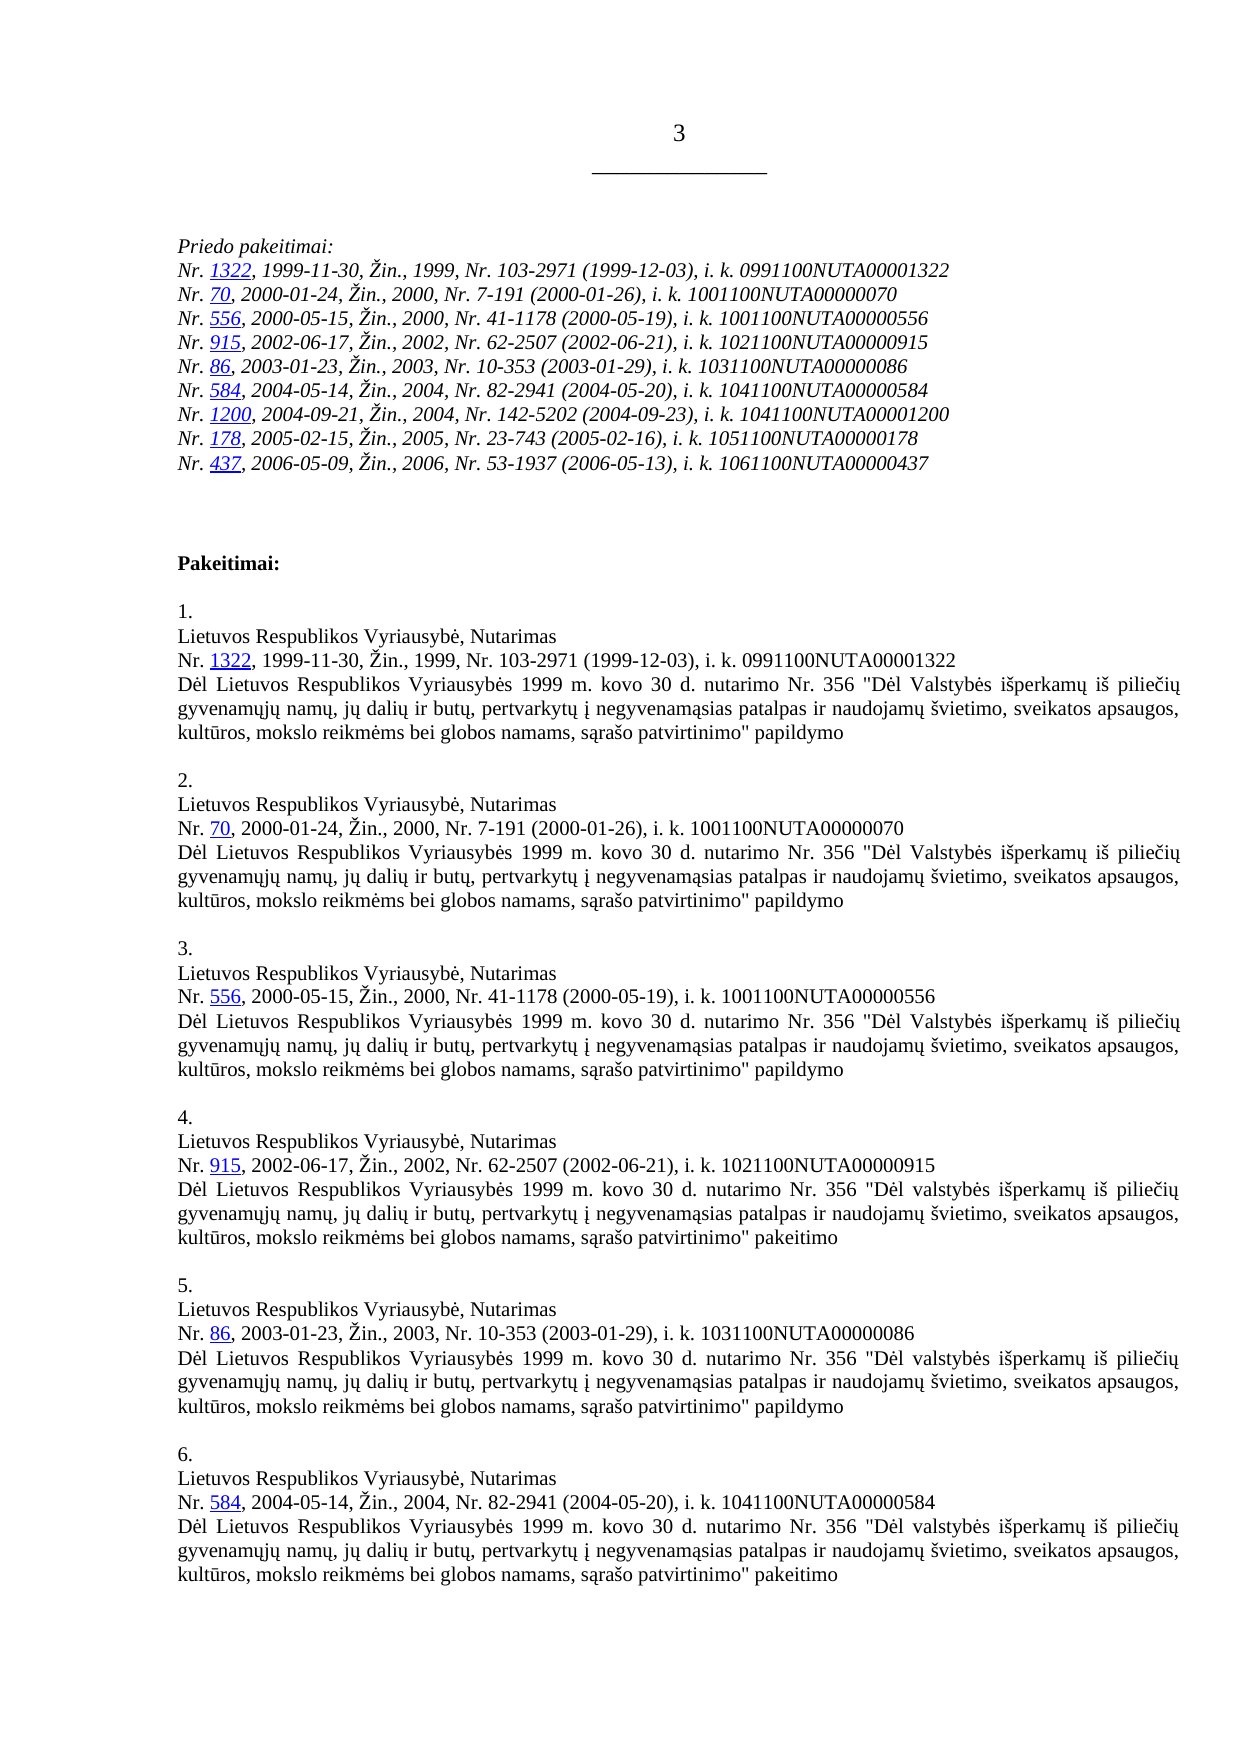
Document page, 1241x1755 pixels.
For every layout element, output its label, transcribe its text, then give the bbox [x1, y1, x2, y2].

text Dėl Lietuvos Respublikos Vyriausybės 1999 m. kovo 30 d. nutarimo Nr. 356 "Dėl valstybės išperkamų iš piliečių gyvenamųjų namų, jų dalių ir butų, pertvarkytų į negyvenamąsias patalpas ir naudojamų švietimo, sveikatos apsaugos, kultūros, mokslo reikmėms bei globos namams, sąrašo patvirtinimo" pakeitimo [177, 1514, 1181, 1586]
text Lietuvos Respublikos Vyriausybė, Nutarimas [177, 1129, 1181, 1153]
text Nr. 86, 2003-01-23, Žin., 2003, Nr. 10-353 (2003-01-29), i. k. 1031100NUTA00000086 [177, 354, 1181, 378]
text Lietuvos Respublikos Vyriausybė, Nutarimas [177, 623, 1181, 648]
text Lietuvos Respublikos Vyriausybė, Nutarimas [177, 1466, 1181, 1490]
text Pakeitimai: [177, 551, 1181, 575]
text Nr. 915, 2002-06-17, Žin., 2002, Nr. 62-2507 (2002-06-21), i. k. 1021100NUTA00000915 [177, 330, 1181, 354]
text 1. [177, 599, 1181, 623]
text Nr. 437, 2006-05-09, Žin., 2006, Nr. 53-1937 (2006-05-13), i. k. 1061100NUTA00000437 [177, 450, 1181, 474]
text Lietuvos Respublikos Vyriausybė, Nutarimas [177, 960, 1181, 984]
text ______________ [177, 148, 1181, 176]
text Nr. 70, 2000-01-24, Žin., 2000, Nr. 7-191 (2000-01-26), i. k. 1001100NUTA00000070 [177, 282, 1181, 306]
text 3. [177, 936, 1181, 960]
text Nr. 915, 2002-06-17, Žin., 2002, Nr. 62-2507 (2002-06-21), i. k. 1021100NUTA00000915 [177, 1153, 1181, 1177]
text Dėl Lietuvos Respublikos Vyriausybės 1999 m. kovo 30 d. nutarimo Nr. 356 "Dėl valstybės išperkamų iš piliečių gyvenamųjų namų, jų dalių ir butų, pertvarkytų į negyvenamąsias patalpas ir naudojamų švietimo, sveikatos apsaugos, kultūros, mokslo reikmėms bei globos namams, sąrašo patvirtinimo" papildymo [177, 1345, 1181, 1418]
text Nr. 584, 2004-05-14, Žin., 2004, Nr. 82-2941 (2004-05-20), i. k. 1041100NUTA00000584 [177, 378, 1181, 402]
text 5. [177, 1273, 1181, 1297]
text Nr. 1200, 2004-09-21, Žin., 2004, Nr. 142-5202 (2004-09-23), i. k. 1041100NUTA00001200 [177, 402, 1181, 426]
text Nr. 1322, 1999-11-30, Žin., 1999, Nr. 103-2971 (1999-12-03), i. k. 0991100NUTA00001322 [177, 258, 1181, 282]
text Lietuvos Respublikos Vyriausybė, Nutarimas [177, 1297, 1181, 1321]
text Dėl Lietuvos Respublikos Vyriausybės 1999 m. kovo 30 d. nutarimo Nr. 356 "Dėl Valstybės išperkamų iš piliečių gyvenamųjų namų, jų dalių ir butų, pertvarkytų į negyvenamąsias patalpas ir naudojamų švietimo, sveikatos apsaugos, kultūros, mokslo reikmėms bei globos namams, sąrašo patvirtinimo" papildymo [177, 840, 1181, 912]
text 6. [177, 1442, 1181, 1466]
text Nr. 178, 2005-02-15, Žin., 2005, Nr. 23-743 (2005-02-16), i. k. 1051100NUTA00000178 [177, 426, 1181, 450]
text Dėl Lietuvos Respublikos Vyriausybės 1999 m. kovo 30 d. nutarimo Nr. 356 "Dėl Valstybės išperkamų iš piliečių gyvenamųjų namų, jų dalių ir butų, pertvarkytų į negyvenamąsias patalpas ir naudojamų švietimo, sveikatos apsaugos, kultūros, mokslo reikmėms bei globos namams, sąrašo patvirtinimo" papildymo [177, 1008, 1181, 1081]
text Dėl Lietuvos Respublikos Vyriausybės 1999 m. kovo 30 d. nutarimo Nr. 356 "Dėl Valstybės išperkamų iš piliečių gyvenamųjų namų, jų dalių ir butų, pertvarkytų į negyvenamąsias patalpas ir naudojamų švietimo, sveikatos apsaugos, kultūros, mokslo reikmėms bei globos namams, sąrašo patvirtinimo" papildymo [177, 672, 1181, 744]
text Nr. 556, 2000-05-15, Žin., 2000, Nr. 41-1178 (2000-05-19), i. k. 1001100NUTA00000556 [177, 306, 1181, 330]
text Nr. 556, 2000-05-15, Žin., 2000, Nr. 41-1178 (2000-05-19), i. k. 1001100NUTA00000556 [177, 984, 1181, 1008]
text Dėl Lietuvos Respublikos Vyriausybės 1999 m. kovo 30 d. nutarimo Nr. 356 "Dėl valstybės išperkamų iš piliečių gyvenamųjų namų, jų dalių ir butų, pertvarkytų į negyvenamąsias patalpas ir naudojamų švietimo, sveikatos apsaugos, kultūros, mokslo reikmėms bei globos namams, sąrašo patvirtinimo" pakeitimo [177, 1177, 1181, 1249]
text 2. [177, 768, 1181, 792]
text Nr. 1322, 1999-11-30, Žin., 1999, Nr. 103-2971 (1999-12-03), i. k. 0991100NUTA00001322 [177, 648, 1181, 672]
text Lietuvos Respublikos Vyriausybė, Nutarimas [177, 792, 1181, 816]
text Nr. 584, 2004-05-14, Žin., 2004, Nr. 82-2941 (2004-05-20), i. k. 1041100NUTA00000584 [177, 1490, 1181, 1514]
text Nr. 70, 2000-01-24, Žin., 2000, Nr. 7-191 (2000-01-26), i. k. 1001100NUTA00000070 [177, 816, 1181, 840]
text 4. [177, 1105, 1181, 1129]
text Priedo pakeitimai: [177, 234, 1181, 258]
text Nr. 86, 2003-01-23, Žin., 2003, Nr. 10-353 (2003-01-29), i. k. 1031100NUTA00000086 [177, 1321, 1181, 1345]
